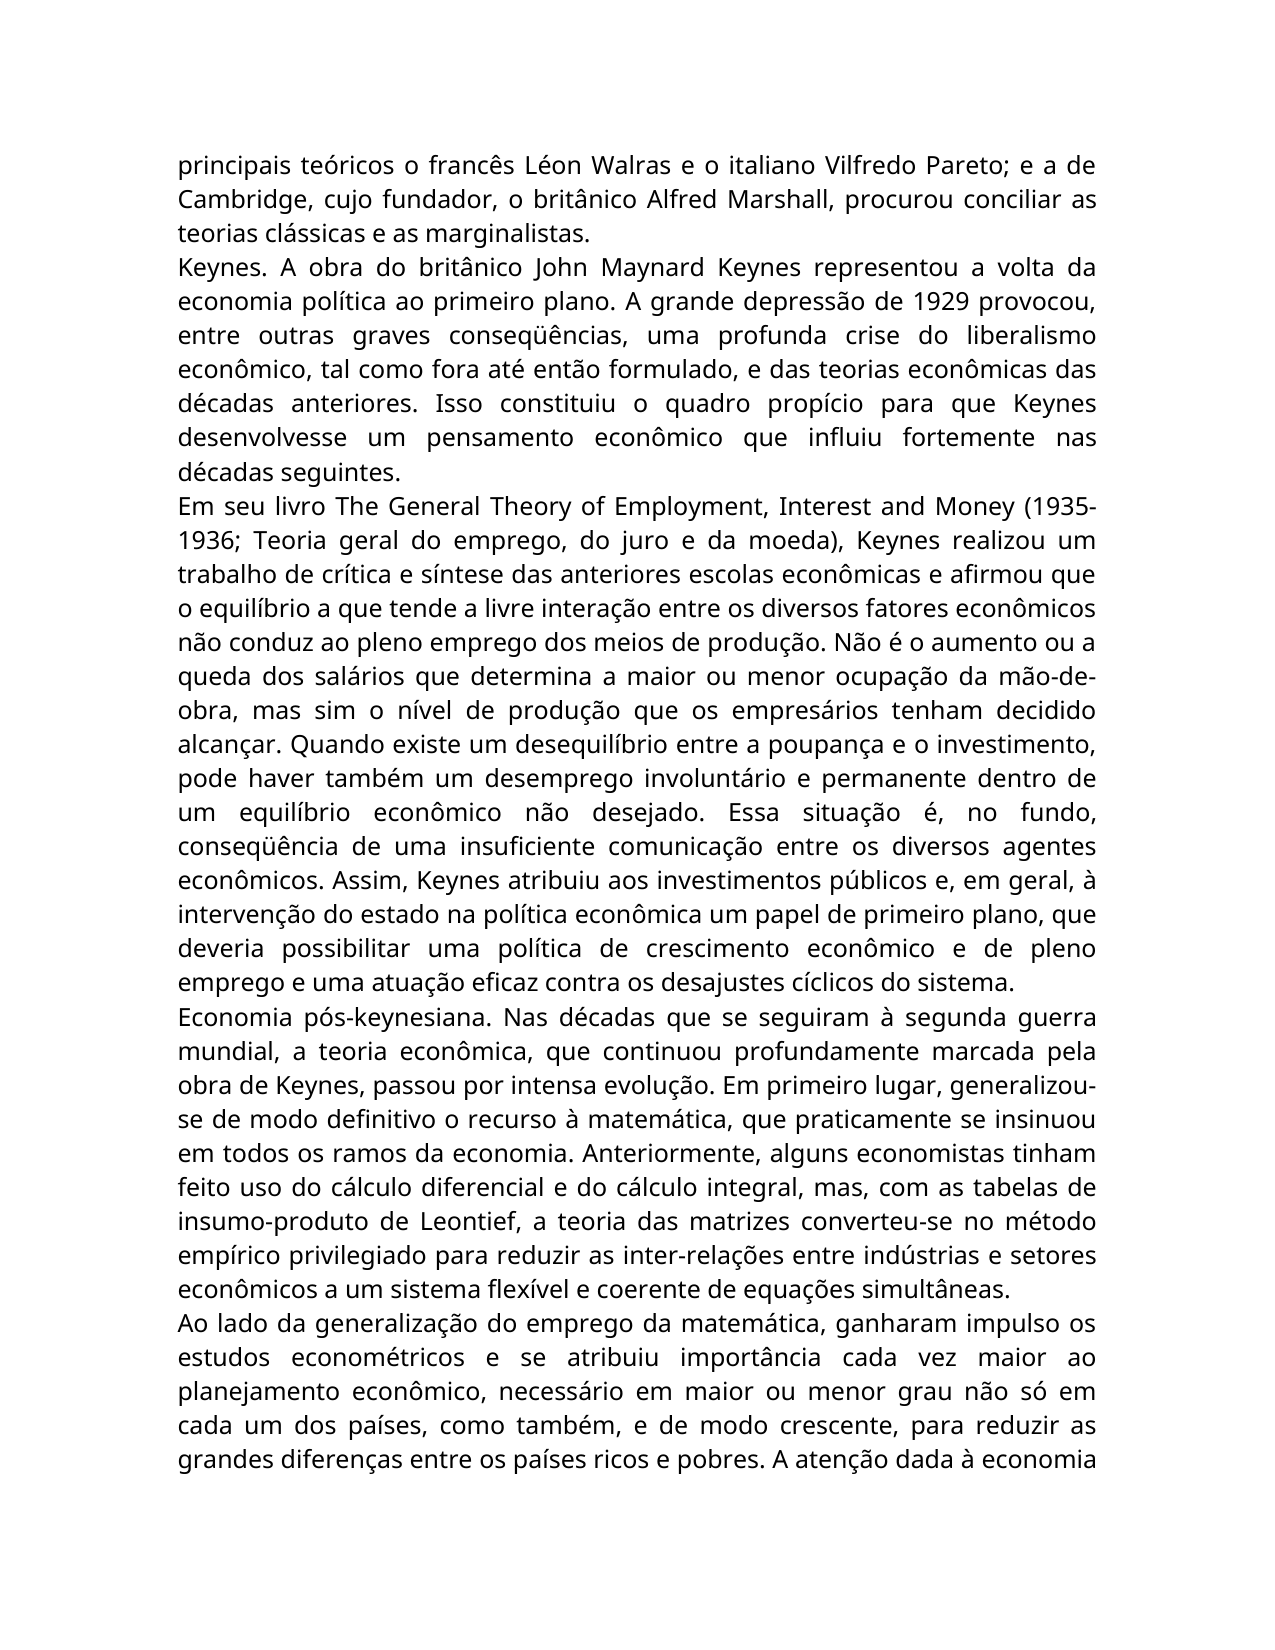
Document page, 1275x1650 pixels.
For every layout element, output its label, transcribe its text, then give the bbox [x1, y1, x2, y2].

text principais teóricos o francês Léon Walras e o italiano Vilfredo Pareto; e a de Cambridge, cujo fundador, o britânico Alfred Marshall, procurou conciliar as teorias clássicas e as marginalistas. [177, 148, 1098, 250]
text Em seu livro The General Theory of Employment, Interest and Money (1935-1936; Teoria geral do emprego, do juro e da moeda), Keynes realizou um trabalho de crítica e síntese das anteriores escolas econômicas e afirmou que o equilíbrio a que tende a livre interação entre os diversos fatores econômicos não conduz ao pleno emprego dos meios de produção. Não é o aumento ou a queda dos salários que determina a maior ou menor ocupação da mão-de-obra, mas sim o nível de produção que os empresários tenham decidido alcançar. Quando existe um desequilíbrio entre a poupança e o investimento, pode haver também um desemprego involuntário e permanente dentro de um equilíbrio econômico não desejado. Essa situação é, no fundo, conseqüência de uma insuficiente comunicação entre os diversos agentes econômicos. Assim, Keynes atribuiu aos investimentos públicos e, em geral, à intervenção do estado na política econômica um papel de primeiro plano, que deveria possibilitar uma política de crescimento econômico e de pleno emprego e uma atuação eficaz contra os desajustes cíclicos do sistema. [177, 488, 1098, 999]
text Keynes. A obra do britânico John Maynard Keynes representou a volta da economia política ao primeiro plano. A grande depressão de 1929 provocou, entre outras graves conseqüências, uma profunda crise do liberalismo econômico, tal como fora até então formulado, e das teorias econômicas das décadas anteriores. Isso constituiu o quadro propício para que Keynes desenvolvesse um pensamento econômico que influiu fortemente nas décadas seguintes. [177, 250, 1098, 488]
text Economia pós-keynesiana. Nas décadas que se seguiram à segunda guerra mundial, a teoria econômica, que continuou profundamente marcada pela obra de Keynes, passou por intensa evolução. Em primeiro lugar, generalizou-se de modo definitivo o recurso à matemática, que praticamente se insinuou em todos os ramos da economia. Anteriormente, alguns economistas tinham feito uso do cálculo diferencial e do cálculo integral, mas, com as tabelas de insumo-produto de Leontief, a teoria das matrizes converteu-se no método empírico privilegiado para reduzir as inter-relações entre indústrias e setores econômicos a um sistema flexível e coerente de equações simultâneas. [177, 999, 1098, 1306]
text Ao lado da generalização do emprego da matemática, ganharam impulso os estudos econométricos e se atribuiu importância cada vez maior ao planejamento econômico, necessário em maior ou menor grau não só em cada um dos países, como também, e de modo crescente, para reduzir as grandes diferenças entre os países ricos e pobres. A atenção dada à economia [177, 1306, 1098, 1476]
